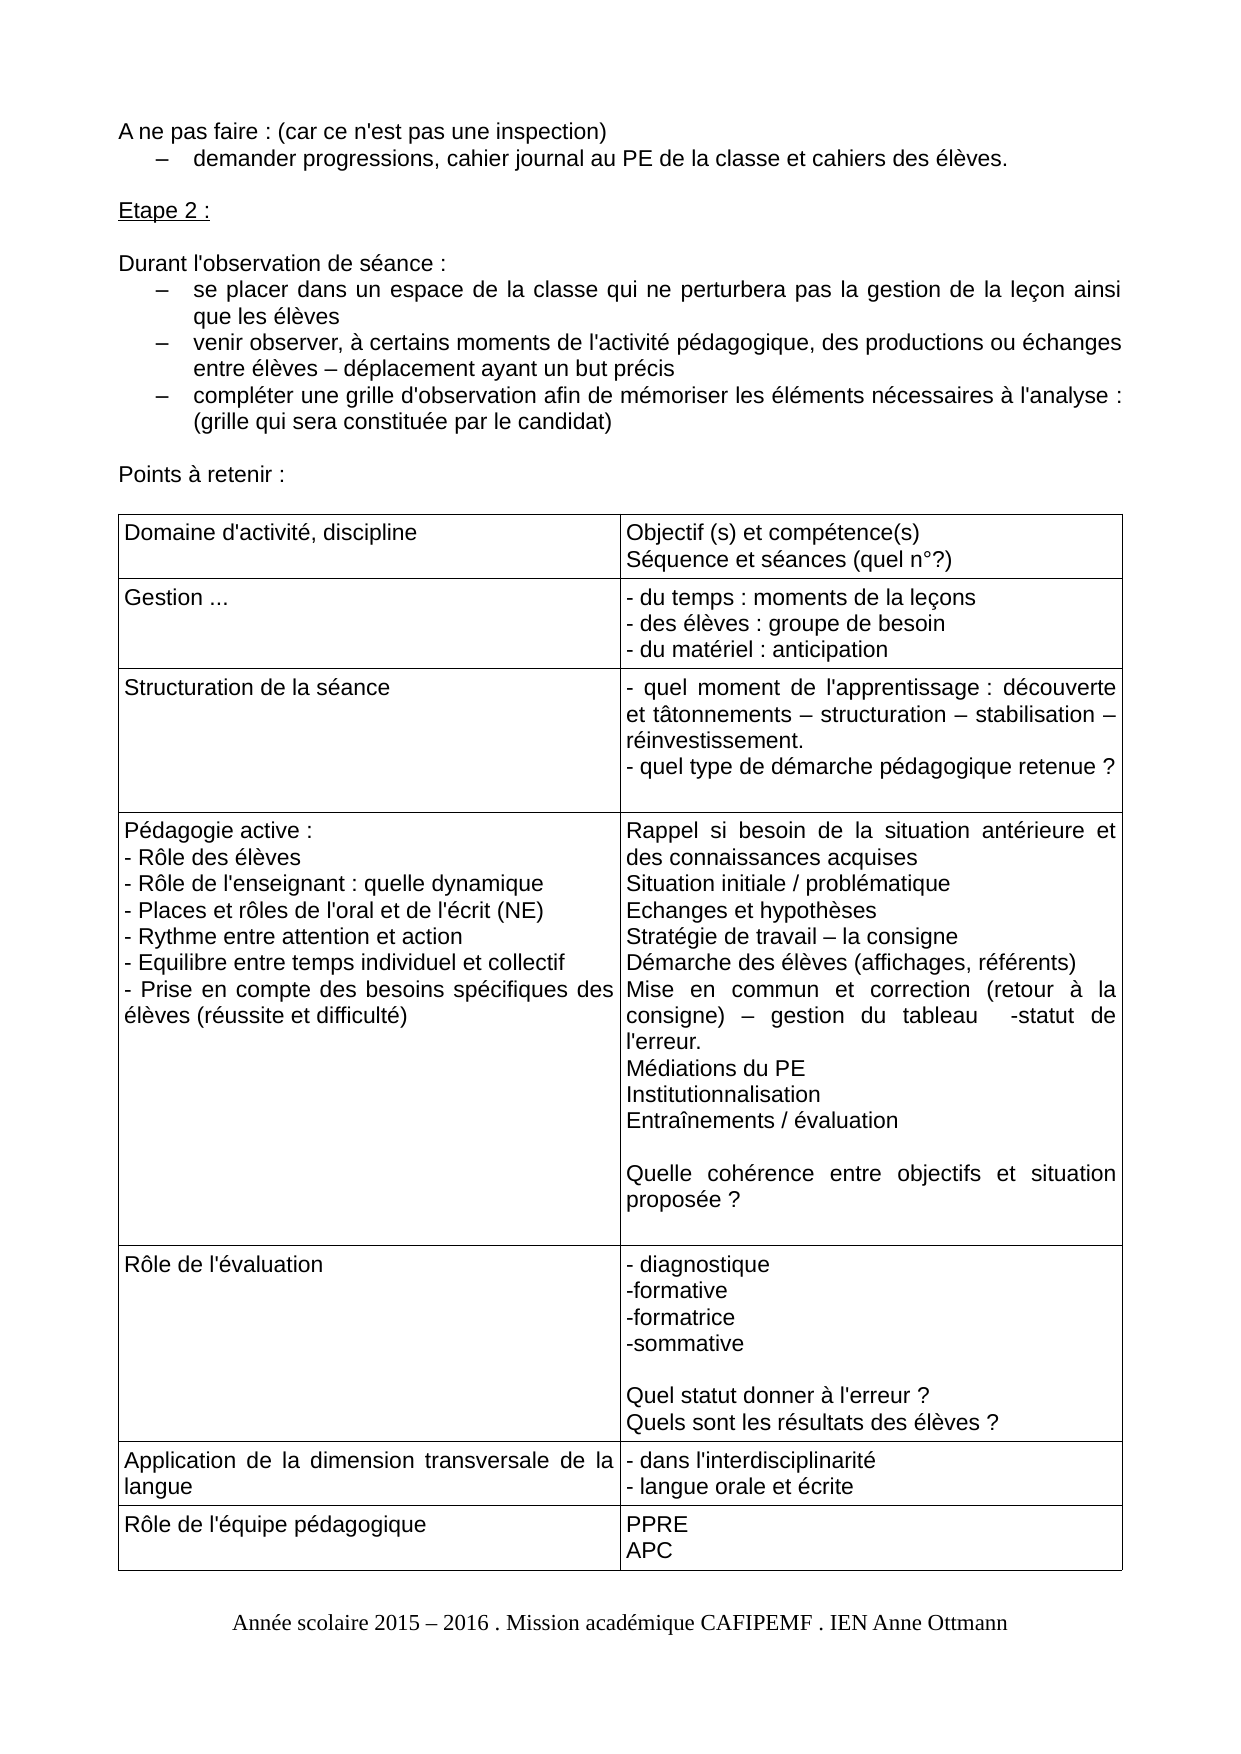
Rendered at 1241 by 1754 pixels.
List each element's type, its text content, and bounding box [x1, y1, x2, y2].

table_cell Gestion ... [119, 579, 620, 668]
table_header Objectif (s) et compétence(s) Séquence et séances (quel n°?) [621, 515, 1122, 578]
text A ne pas faire : (car ce n'est pas une inspection) [118, 118, 1122, 144]
table_cell Rôle de l'équipe pédagogique [119, 1506, 620, 1569]
list compléter une grille d'observation afin de mémoriser les éléments nécessaires à l'analyse : (grille qui sera constituée par le candidat) [156, 382, 1122, 434]
list venir observer, à certains moments de l'activité pédagogique, des productions ou échanges entre élèves – déplacement ayant un but précis [156, 329, 1122, 382]
table_cell - du temps : moments de la leçons - des élèves : groupe de besoin - du matériel : anticipation [621, 579, 1122, 668]
list demander progressions, cahier journal au PE de la classe et cahiers des élèves. [156, 144, 1122, 171]
text Etape 2 : [118, 197, 1122, 223]
table_cell PPRE APC [621, 1506, 1122, 1569]
text Points à retenir : [118, 461, 1122, 487]
table_cell Application de la dimension transversale de la langue [119, 1442, 620, 1505]
table_header Domaine d'activité, discipline [119, 515, 620, 578]
table_cell Pédagogie active : - Rôle des élèves - Rôle de l'enseignant : quelle dynamique - Places et rôles de l'oral et de l'écrit (NE) - Rythme entre attention et action - Equilibre entre temps individuel et collectif - Prise en compte des besoins spécifiques des élèves (réussite et difficulté) [119, 813, 620, 1245]
text Durant l'observation de séance : [118, 250, 1122, 276]
list se placer dans un espace de la classe qui ne perturbera pas la gestion de la leçon ainsi que les élèves [156, 276, 1122, 329]
table_cell - dans l'interdisciplinarité - langue orale et écrite [621, 1442, 1122, 1505]
table_cell Structuration de la séance [119, 669, 620, 812]
table_cell Rappel si besoin de la situation antérieure et des connaissances acquises Situation initiale / problématique Echanges et hypothèses Stratégie de travail – la consigne Démarche des élèves (affichages, référents) Mise en commun et correction (retour à la consigne) – gestion du tableau -statut de l'erreur. Médiations du PE Institutionnalisation Entraînements / évaluation Quelle cohérence entre objectifs et situation proposée ? [621, 813, 1122, 1245]
table_cell Rôle de l'évaluation [119, 1246, 620, 1441]
table_cell - quel moment de l'apprentissage : découverte et tâtonnements – structuration – stabilisation – réinvestissement. - quel type de démarche pédagogique retenue ? [621, 669, 1122, 812]
table_cell - diagnostique -formative -formatrice -sommative Quel statut donner à l'erreur ? Quels sont les résultats des élèves ? [621, 1246, 1122, 1441]
